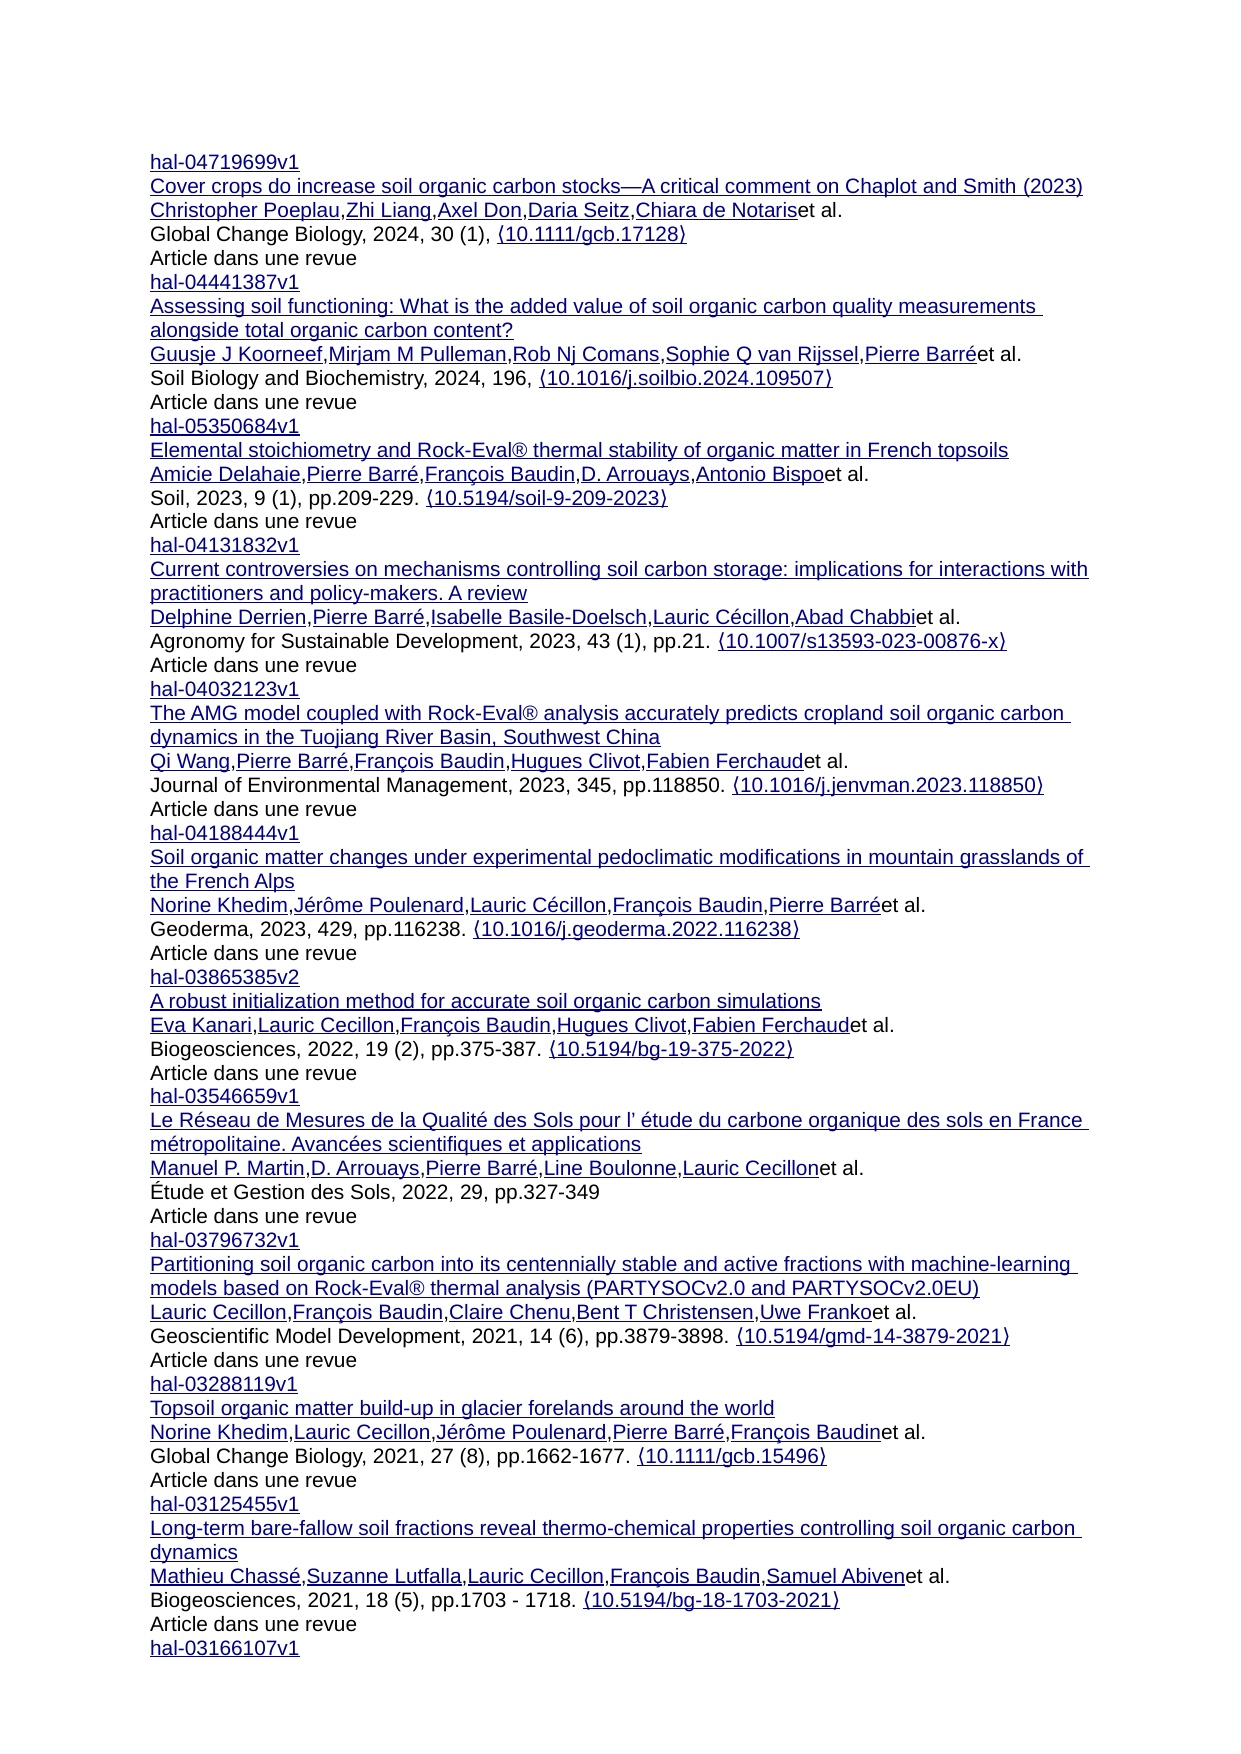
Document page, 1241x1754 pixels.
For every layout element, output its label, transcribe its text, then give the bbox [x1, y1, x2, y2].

table_cell Cover crops do increase soil organic carbon stocks—A critical comment on Chaplot and Smith (2023) Christopher Poeplau,Zhi Liang,Axel Don,Daria Seitz,Chiara de Notariset al. Global Change Biology, 2024, 30 (1), ⟨10.1111/gcb.17128⟩ Article dans une revue hal-04441387v1 [150, 174, 1090, 294]
table_cell The AMG model coupled with Rock-Eval® analysis accurately predicts cropland soil organic carbon dynamics in the Tuojiang River Basin, Southwest China Qi Wang,Pierre Barré,François Baudin,Hugues Clivot,Fabien Ferchaudet al. Journal of Environmental Management, 2023, 345, pp.118850. ⟨10.1016/j.jenvman.2023.118850⟩ Article dans une revue hal-04188444v1 [150, 701, 1090, 845]
table_cell Assessing soil functioning: What is the added value of soil organic carbon quality measurements alongside total organic carbon content? Guusje J Koorneef,Mirjam M Pulleman,Rob Nj Comans,Sophie Q van Rijssel,Pierre Barréet al. Soil Biology and Biochemistry, 2024, 196, ⟨10.1016/j.soilbio.2024.109507⟩ Article dans une revue hal-05350684v1 [150, 294, 1090, 437]
table_cell Long-term bare-fallow soil fractions reveal thermo-chemical properties controlling soil organic carbon dynamics Mathieu Chassé,Suzanne Lutfalla,Lauric Cecillon,François Baudin,Samuel Abivenet al. Biogeosciences, 2021, 18 (5), pp.1703 - 1718. ⟨10.5194/bg-18-1703-2021⟩ Article dans une revue hal-03166107v1 [150, 1516, 1090, 1659]
table_cell Topsoil organic matter build‐up in glacier forelands around the world Norine Khedim,Lauric Cecillon,Jérôme Poulenard,Pierre Barré,François Baudinet al. Global Change Biology, 2021, 27 (8), pp.1662-1677. ⟨10.1111/gcb.15496⟩ Article dans une revue hal-03125455v1 [150, 1396, 1090, 1516]
table_cell Partitioning soil organic carbon into its centennially stable and active fractions with machine-learning models based on Rock-Eval® thermal analysis (PARTYSOCv2.0 and PARTYSOCv2.0EU) Lauric Cecillon,François Baudin,Claire Chenu,Bent T Christensen,Uwe Frankoet al. Geoscientific Model Development, 2021, 14 (6), pp.3879-3898. ⟨10.5194/gmd-14-3879-2021⟩ Article dans une revue hal-03288119v1 [150, 1252, 1090, 1396]
table_cell Elemental stoichiometry and Rock-Eval® thermal stability of organic matter in French topsoils Amicie Delahaie,Pierre Barré,François Baudin,D. Arrouays,Antonio Bispoet al. Soil, 2023, 9 (1), pp.209-229. ⟨10.5194/soil-9-209-2023⟩ Article dans une revue hal-04131832v1 [150, 438, 1090, 557]
table_cell Current controversies on mechanisms controlling soil carbon storage: implications for interactions with practitioners and policy-makers. A review Delphine Derrien,Pierre Barré,Isabelle Basile-Doelsch,Lauric Cécillon,Abad Chabbiet al. Agronomy for Sustainable Development, 2023, 43 (1), pp.21. ⟨10.1007/s13593-023-00876-x⟩ Article dans une revue hal-04032123v1 [150, 557, 1090, 701]
table_cell hal-04719699v1 [150, 150, 1090, 174]
table_cell Soil organic matter changes under experimental pedoclimatic modifications in mountain grasslands of [150, 845, 1090, 866]
table_cell A robust initialization method for accurate soil organic carbon simulations Eva Kanari,Lauric Cecillon,François Baudin,Hugues Clivot,Fabien Ferchaudet al. Biogeosciences, 2022, 19 (2), pp.375-387. ⟨10.5194/bg-19-375-2022⟩ Article dans une revue hal-03546659v1 [150, 989, 1090, 1108]
table_cell the French Alps Norine Khedim,Jérôme Poulenard,Lauric Cécillon,François Baudin,Pierre Barréet al. Geoderma, 2023, 429, pp.116238. ⟨10.1016/j.geoderma.2022.116238⟩ Article dans une revue hal-03865385v2 [150, 867, 1090, 988]
table_cell Le Réseau de Mesures de la Qualité des Sols pour l’ étude du carbone organique des sols en France métropolitaine. Avancées scientifiques et applications Manuel P. Martin,D. Arrouays,Pierre Barré,Line Boulonne,Lauric Cecillonet al. Étude et Gestion des Sols, 2022, 29, pp.327-349 Article dans une revue hal-03796732v1 [150, 1108, 1090, 1252]
